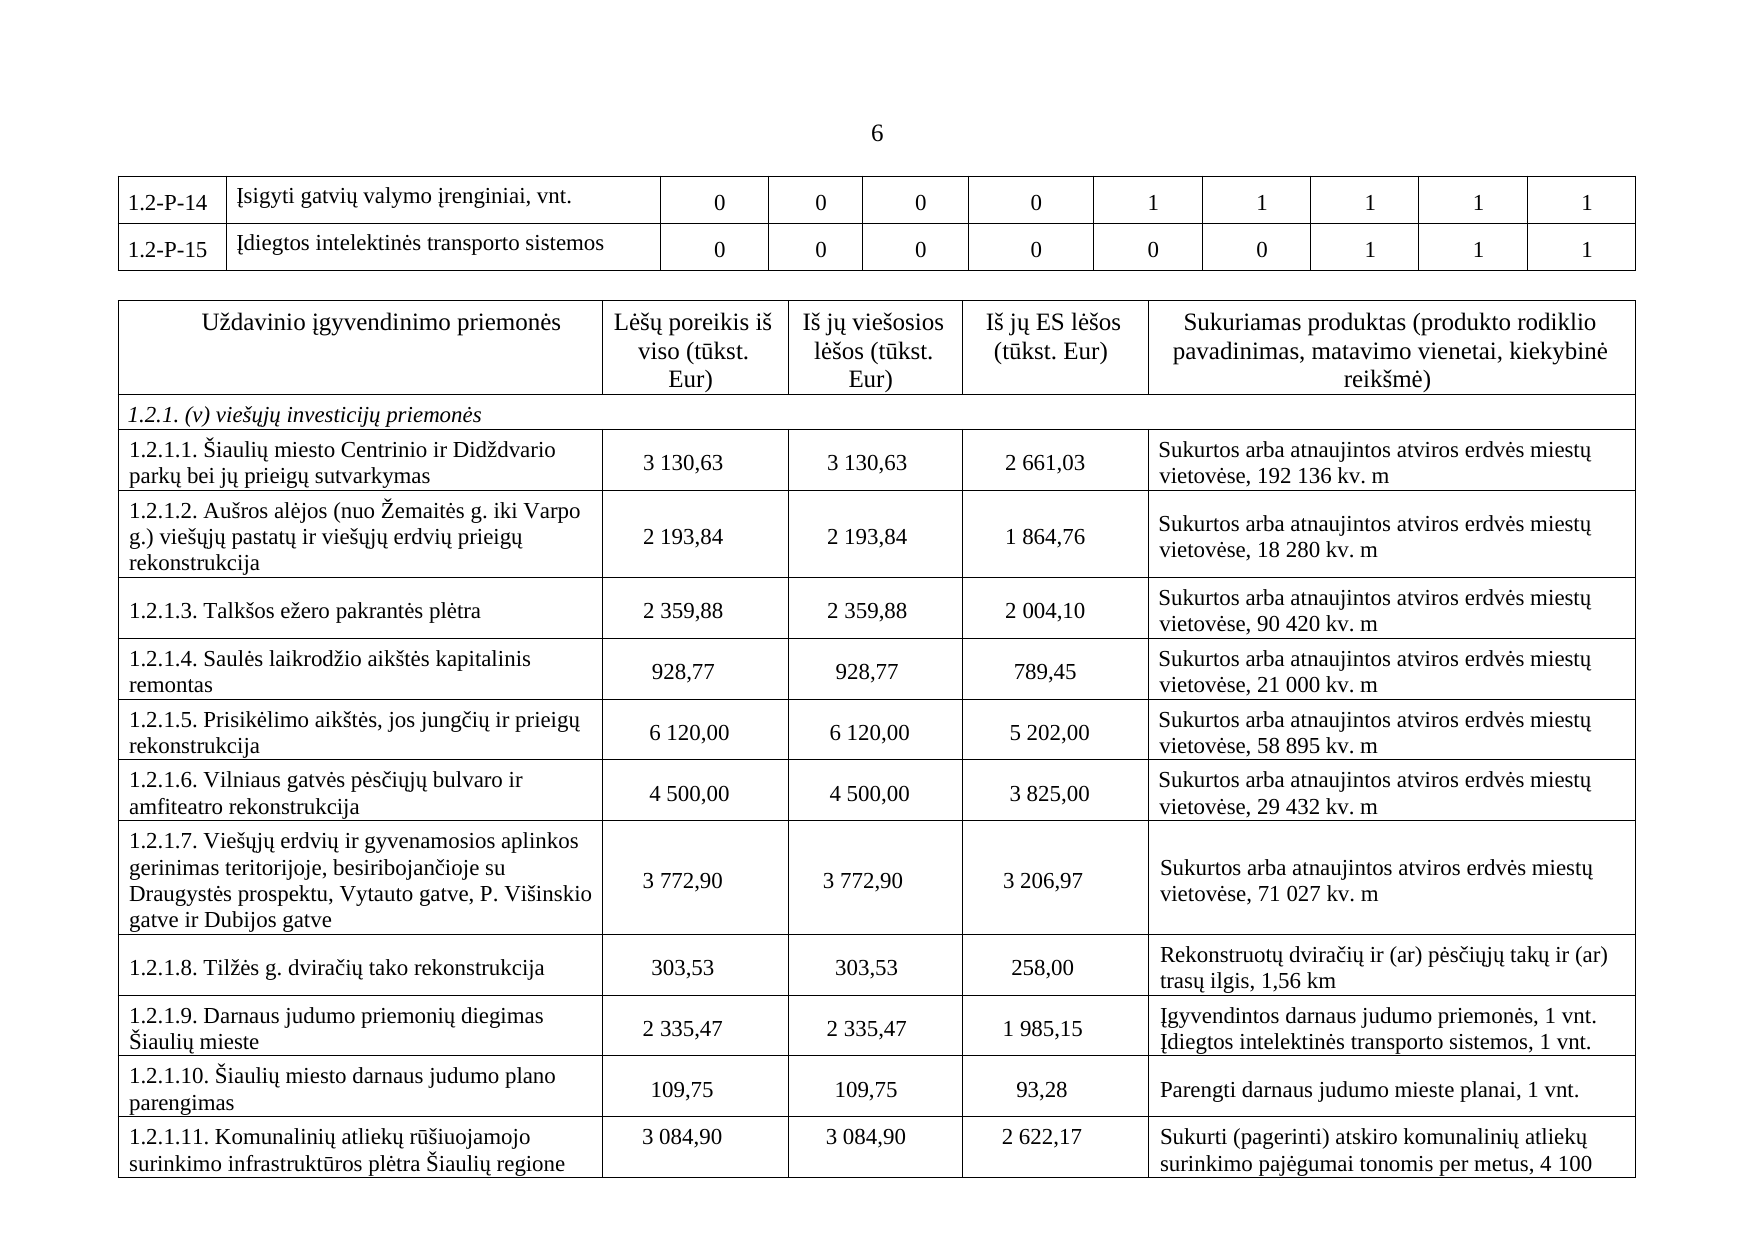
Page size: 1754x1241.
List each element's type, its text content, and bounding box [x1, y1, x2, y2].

table_cell 1.2.1.8. Tilžės g. dviračių tako rekonstrukcija [119, 935, 602, 994]
table_cell 1 [1203, 177, 1310, 223]
table_cell 1 [1094, 177, 1202, 223]
table_header Sukuriamas produktas (produkto rodiklio pavadinimas, matavimo vienetai, kiekybinė reikšmė) [1149, 301, 1635, 394]
table_cell Sukurtos arba atnaujintos atviros erdvės miestų vietovėse, 71 027 kv. m [1149, 821, 1635, 934]
table_cell 1.2.1.7. Viešųjų erdvių ir gyvenamosios aplinkos gerinimas teritorijoje, besiribojančioje su Draugystės prospektu, Vytauto gatve, P. Višinskio gatve ir Dubijos gatve [119, 821, 602, 934]
table_cell 1.2.1.5. Prisikėlimo aikštės, jos jungčių ir prieigų rekonstrukcija [119, 700, 602, 759]
table_cell 1.2.1.2. Aušros alėjos (nuo Žemaitės g. iki Varpo g.) viešųjų pastatų ir viešųjų erdvių prieigų rekonstrukcija [119, 491, 602, 577]
table_cell 93,28 [963, 1056, 1148, 1116]
table_cell 2 359,88 [789, 578, 962, 638]
table_cell 2 193,84 [603, 491, 788, 577]
table_cell 3 084,90 [789, 1117, 962, 1177]
table_cell 3 130,63 [789, 430, 962, 490]
table_cell 3 772,90 [789, 821, 962, 934]
table_cell 3 825,00 [963, 760, 1148, 820]
table_cell 1 [1419, 177, 1527, 223]
table_cell 928,77 [789, 639, 962, 698]
table_cell Įgyvendintos darnaus judumo priemonės, 1 vnt. Įdiegtos intelektinės transporto sistemos, 1 vnt. [1149, 996, 1635, 1055]
table_header Iš jų ES lėšos (tūkst. Eur) [963, 301, 1148, 394]
table_header Iš jų viešosios lėšos (tūkst. Eur) [789, 301, 962, 394]
table_cell Sukurtos arba atnaujintos atviros erdvės miestų vietovėse, 90 420 kv. m [1149, 578, 1635, 638]
table_cell 1.2.1.11. Komunalinių atliekų rūšiuojamojo surinkimo infrastruktūros plėtra Šiaulių regione [119, 1117, 602, 1177]
table_cell 303,53 [789, 935, 962, 994]
table_cell 1.2.1.6. Vilniaus gatvės pėsčiųjų bulvaro ir amfiteatro rekonstrukcija [119, 760, 602, 820]
table_cell 0 [769, 177, 862, 223]
table_cell 3 084,90 [603, 1117, 788, 1177]
table_header Uždavinio įgyvendinimo priemonės [119, 301, 602, 394]
table_cell 2 335,47 [789, 996, 962, 1055]
table_cell 109,75 [789, 1056, 962, 1116]
table_cell Parengti darnaus judumo mieste planai, 1 vnt. [1149, 1056, 1635, 1116]
table_cell 1.2.1.3. Talkšos ežero pakrantės plėtra [119, 578, 602, 638]
table_cell 1 [1528, 177, 1635, 223]
table_cell 1 [1311, 224, 1418, 270]
table_cell 0 [1203, 224, 1310, 270]
table_cell 3 206,97 [963, 821, 1148, 934]
table_cell Sukurtos arba atnaujintos atviros erdvės miestų vietovėse, 21 000 kv. m [1149, 639, 1635, 698]
table_cell 0 [969, 177, 1093, 223]
table_cell 2 622,17 [963, 1117, 1148, 1177]
table_cell Sukurtos arba atnaujintos atviros erdvės miestų vietovėse, 18 280 kv. m [1149, 491, 1635, 577]
table_cell 1.2-P-14 [119, 177, 226, 223]
table_cell 1.2.1.10. Šiaulių miesto darnaus judumo plano parengimas [119, 1056, 602, 1116]
table_cell 4 500,00 [789, 760, 962, 820]
table_cell 0 [661, 177, 768, 223]
table_cell 1 [1311, 177, 1418, 223]
table_header Lėšų poreikis iš viso (tūkst. Eur) [603, 301, 788, 394]
table_cell Sukurti (pagerinti) atskiro komunalinių atliekų surinkimo pajėgumai tonomis per metus, 4 100 [1149, 1117, 1635, 1177]
table_cell 4 500,00 [603, 760, 788, 820]
table_cell 1 [1528, 224, 1635, 270]
table_cell 2 335,47 [603, 996, 788, 1055]
table_cell 2 661,03 [963, 430, 1148, 490]
table_cell 3 130,63 [603, 430, 788, 490]
table_cell 1 [1419, 224, 1527, 270]
table_cell 1.2.1. (v) viešųjų investicijų priemonės [119, 395, 1635, 429]
table_cell Sukurtos arba atnaujintos atviros erdvės miestų vietovėse, 58 895 kv. m [1149, 700, 1635, 759]
table_cell 3 772,90 [603, 821, 788, 934]
table_cell 6 120,00 [789, 700, 962, 759]
table_cell 1.2.1.9. Darnaus judumo priemonių diegimas Šiaulių mieste [119, 996, 602, 1055]
table_cell 2 359,88 [603, 578, 788, 638]
table_cell 2 193,84 [789, 491, 962, 577]
table_cell Įsigyti gatvių valymo įrenginiai, vnt. [227, 177, 660, 223]
table_cell 1.2.1.4. Saulės laikrodžio aikštės kapitalinis remontas [119, 639, 602, 698]
table_cell 6 120,00 [603, 700, 788, 759]
table_cell 1 985,15 [963, 996, 1148, 1055]
table_cell Rekonstruotų dviračių ir (ar) pėsčiųjų takų ir (ar) trasų ilgis, 1,56 km [1149, 935, 1635, 994]
table_cell 0 [863, 224, 968, 270]
table_cell Sukurtos arba atnaujintos atviros erdvės miestų vietovėse, 29 432 kv. m [1149, 760, 1635, 820]
table_cell 5 202,00 [963, 700, 1148, 759]
table_cell Sukurtos arba atnaujintos atviros erdvės miestų vietovėse, 192 136 kv. m [1149, 430, 1635, 490]
table_cell 1.2.1.1. Šiaulių miesto Centrinio ir Didždvario parkų bei jų prieigų sutvarkymas [119, 430, 602, 490]
table_cell 1 864,76 [963, 491, 1148, 577]
table_cell 0 [769, 224, 862, 270]
table_cell 258,00 [963, 935, 1148, 994]
table_cell 1.2-P-15 [119, 224, 226, 270]
table_cell 109,75 [603, 1056, 788, 1116]
table_cell 789,45 [963, 639, 1148, 698]
table_cell 303,53 [603, 935, 788, 994]
table_cell 0 [1094, 224, 1202, 270]
table_cell 928,77 [603, 639, 788, 698]
table_cell 0 [969, 224, 1093, 270]
table_cell 0 [863, 177, 968, 223]
table_cell 0 [661, 224, 768, 270]
table_cell Įdiegtos intelektinės transporto sistemos [227, 224, 660, 270]
table_cell 2 004,10 [963, 578, 1148, 638]
